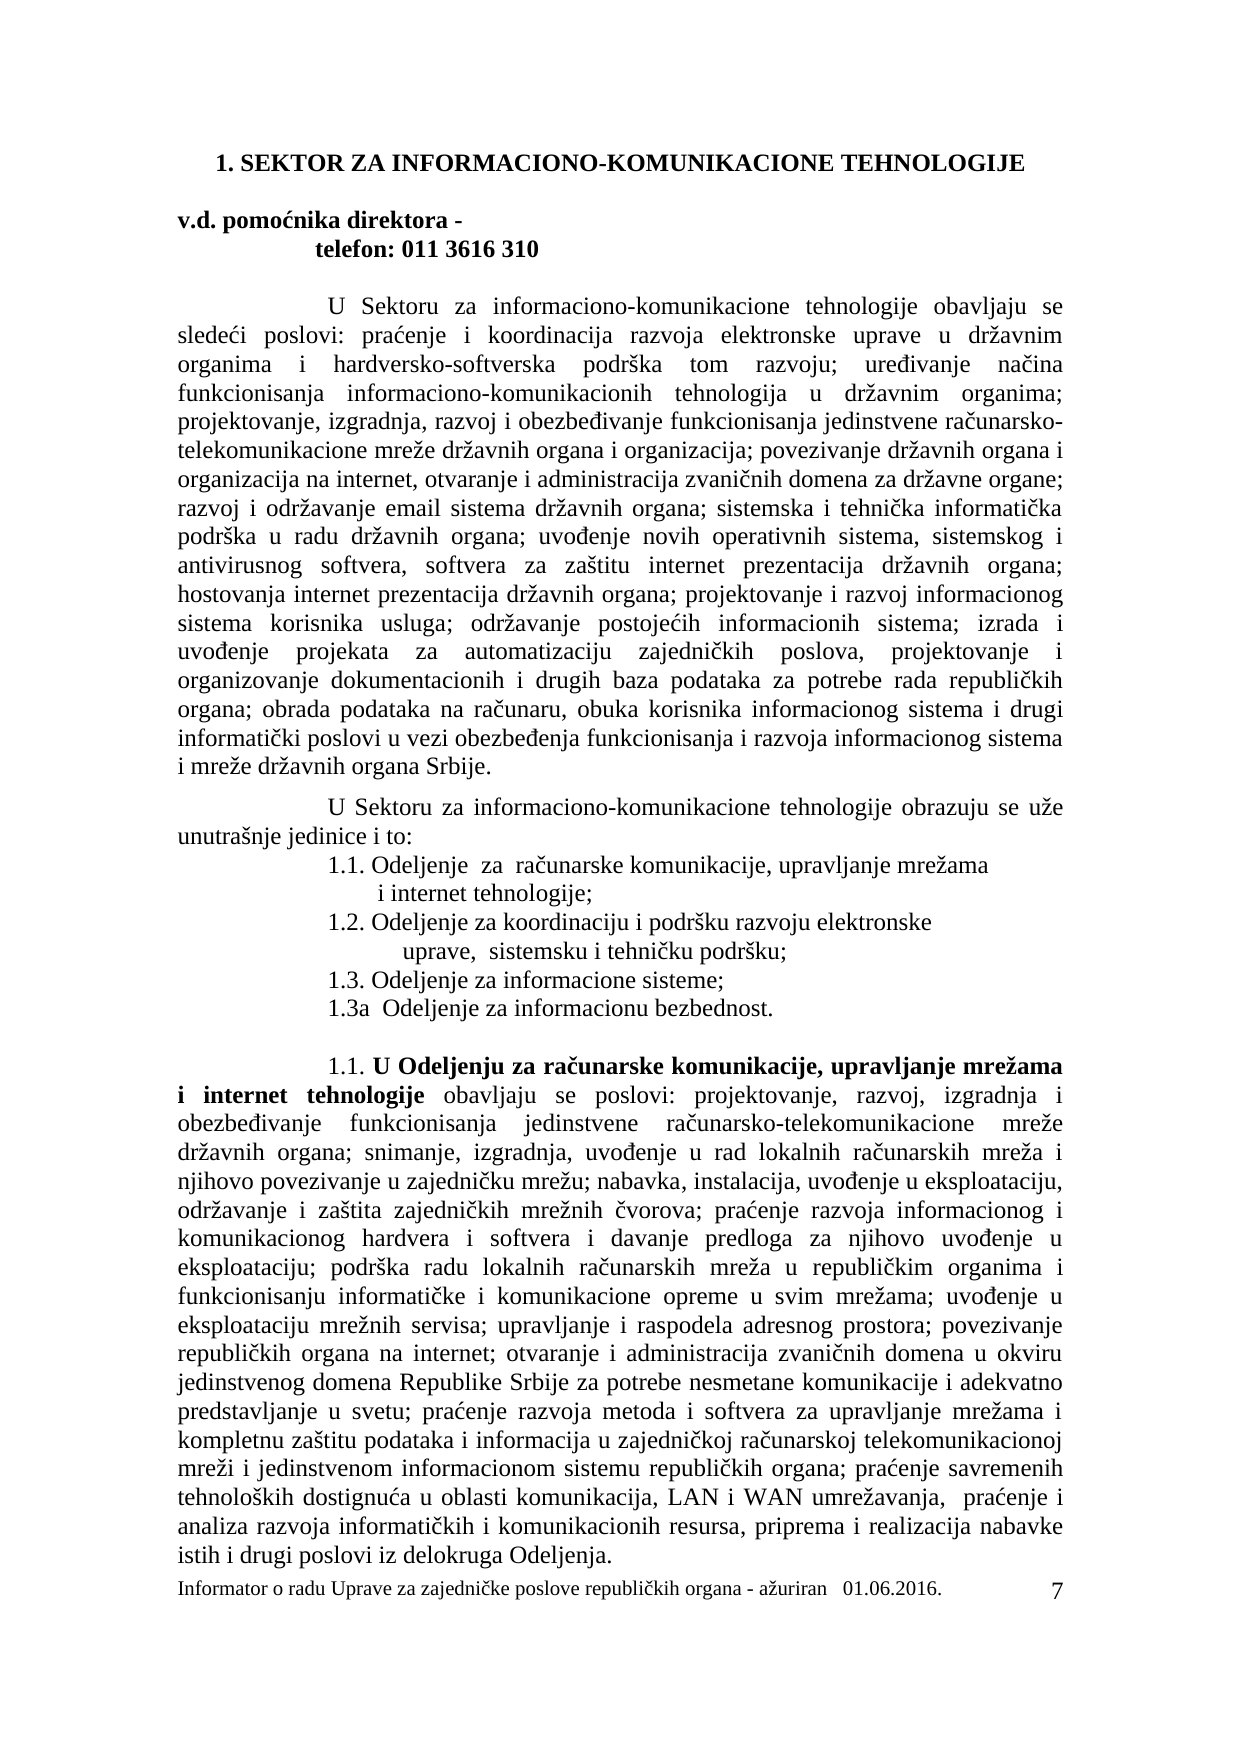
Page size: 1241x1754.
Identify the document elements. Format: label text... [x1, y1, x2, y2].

text 1.1. U Odelјenju za računarske komunikacije, upravlјanje mrežama i internet tehnologije obavlјaju se poslovi: projektovanje, razvoj, izgradnja i obezbeđivanje funkcionisanja jedinstvene računarsko-telekomunikacione mreže državnih organa; snimanje, izgradnja, uvođenje u rad lokalnih računarskih mreža i njihovo povezivanje u zajedničku mrežu; nabavka, instalacija, uvođenje u eksploataciju, održavanje i zaštita zajedničkih mrežnih čvorova; praćenje razvoja informacionog i komunikacionog hardvera i softvera i davanje predloga za njihovo uvođenje u eksploataciju; podrška radu lokalnih računarskih mreža u republičkim organima i funkcionisanju informatičke i komunikacione opreme u svim mrežama; uvođenje u eksploataciju mrežnih servisa; upravlјanje i raspodela adresnog prostora; povezivanje republičkih organa na internet; otvaranje i administracija zvaničnih domena u okviru jedinstvenog domena Republike Srbije za potrebe nesmetane komunikacije i adekvatno predstavlјanje u svetu; praćenje razvoja metoda i softvera za upravlјanje mrežama i kompletnu zaštitu podataka i informacija u zajedničkoj računarskoj telekomunikacionoj mreži i jedinstvenom informacionom sistemu republičkih organa; praćenje savremenih tehnoloških dostignuća u oblasti komunikacija, LAN i WAN umrežavanja, praćenje i analiza razvoja informatičkih i komunikacionih resursa, priprema i realizacija nabavke istih i drugi poslovi iz delokruga Odelјenja. [177, 1051, 1063, 1568]
text U Sektoru za informaciono-komunikacione tehnologije obrazuju se uže unutrašnje jedinice i to: [177, 792, 1063, 850]
text U Sektoru za informaciono-komunikacione tehnologije obavlјaju se sledeći poslovi: praćenje i koordinacija razvoja elektronske uprave u državnim organima i hardversko-softverska podrška tom razvoju; uređivanje načina funkcionisanja informaciono-komunikacionih tehnologija u državnim organima; projektovanje, izgradnja, razvoj i obezbeđivanje funkcionisanja jedinstvene računarsko-telekomunikacione mreže državnih organa i organizacija; povezivanje državnih organa i organizacija na internet, otvaranje i administracija zvaničnih domena za državne organe; razvoj i održavanje email sistema državnih organa; sistemska i tehnička informatička podrška u radu državnih organa; uvođenje novih operativnih sistema, sistemskog i antivirusnog softvera, softvera za zaštitu internet prezentacija državnih organa; hostovanja internet prezentacija državnih organa; projektovanje i razvoj informacionog sistema korisnika usluga; održavanje postojećih informacionih sistema; izrada i uvođenje projekata za automatizaciju zajedničkih poslova, projektovanje i organizovanje dokumentacionih i drugih baza podataka za potrebe rada republičkih organa; obrada podataka na računaru, obuka korisnika informacionog sistema i drugi informatički poslovi u vezi obezbeđenja funkcionisanja i razvoja informacionog sistema i mreže državnih organa Srbije. [177, 291, 1063, 780]
text v.d. pomoćnika direktora - [177, 205, 1063, 234]
text 1.3. Odelјenje za informacione sisteme; [327, 965, 1063, 993]
text telefon: 011 3616 310 [177, 234, 1063, 263]
text 1. SEKTOR ZA INFORMACIONO-KOMUNIKACIONE TEHNOLOGIJE [177, 148, 1063, 176]
text i internet tehnologije; [177, 878, 1063, 907]
text 1.1. Odelјenje za računarske komunikacije, upravlјanje mrežama [177, 850, 1063, 878]
text 1.3a Odelјenje za informacionu bezbednost. [177, 993, 1063, 1022]
text 1.2. Odelјenje za koordinaciju i podršku razvoju elektronske uprave, sistemsku i tehničku podršku; [327, 907, 1063, 965]
